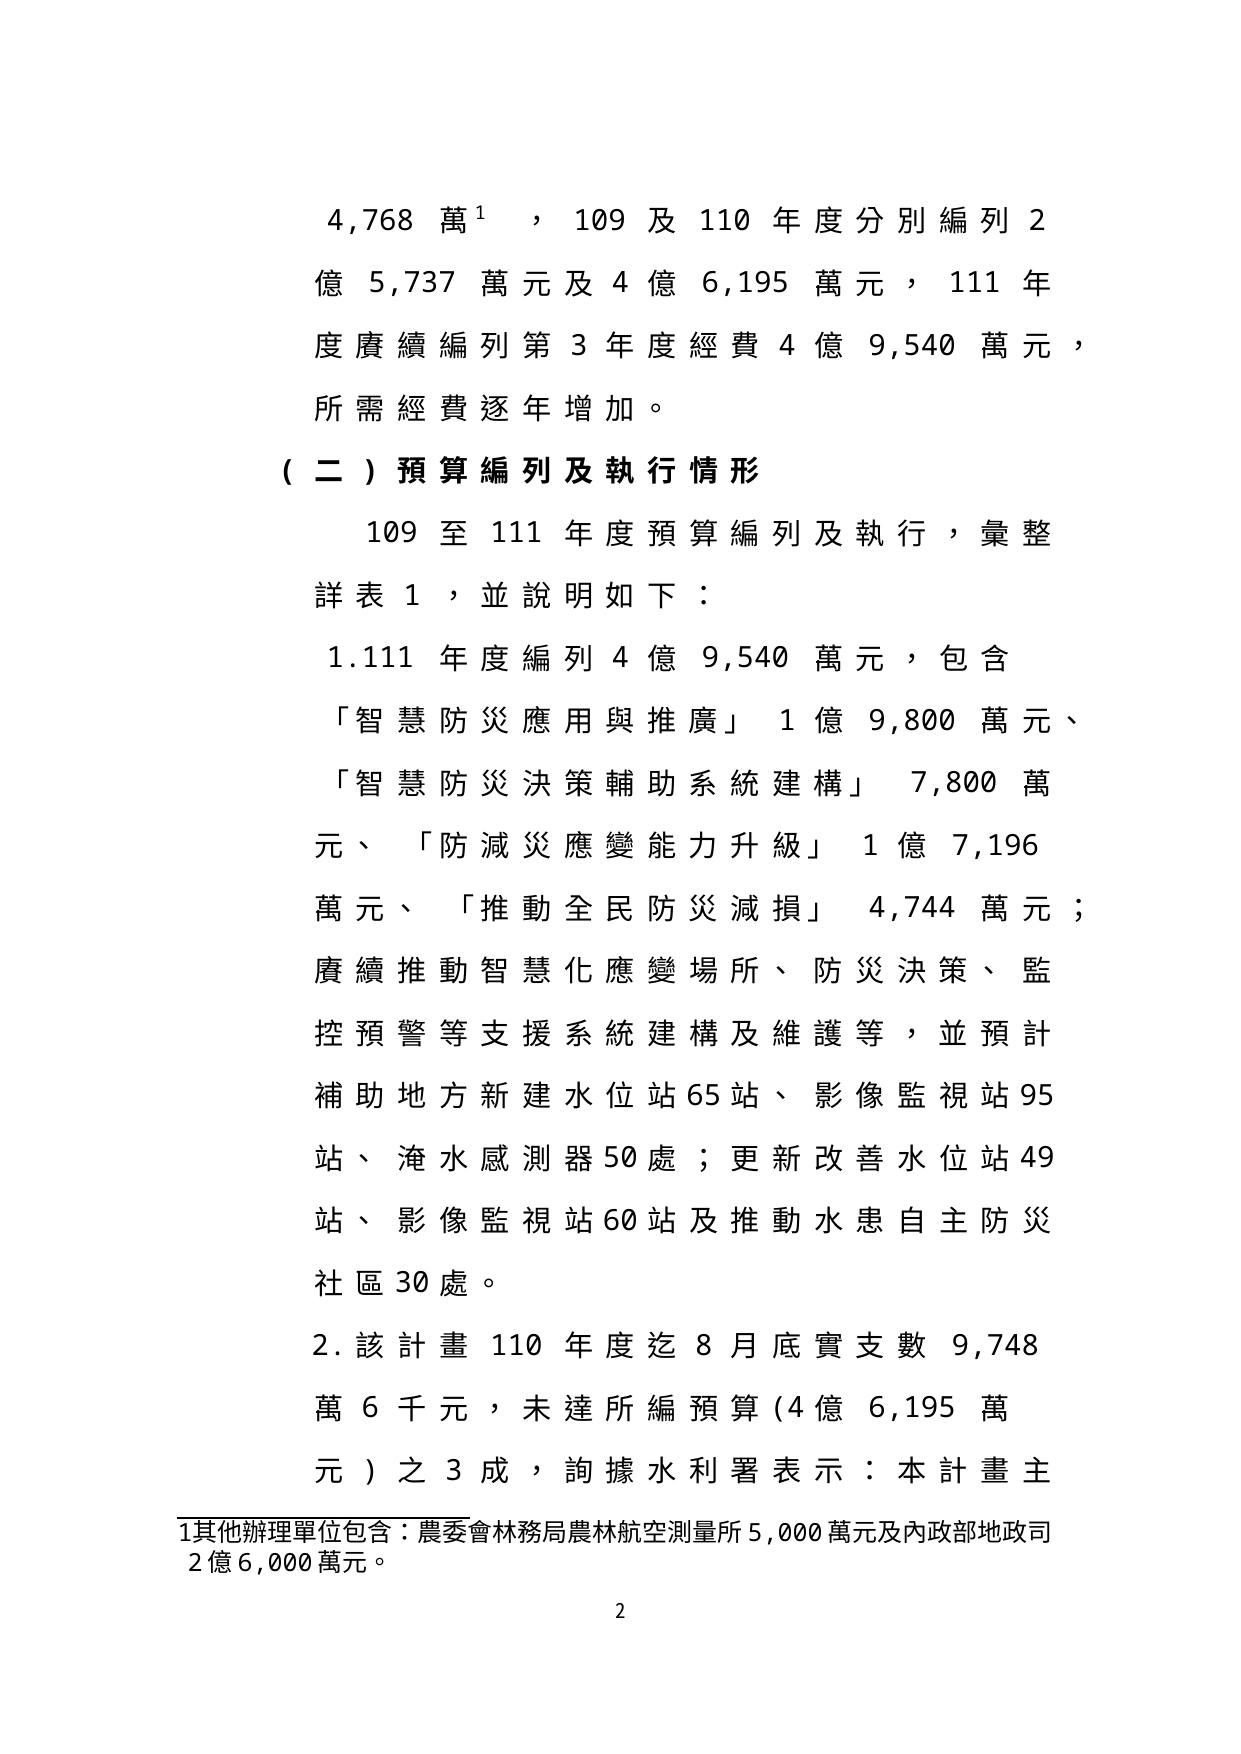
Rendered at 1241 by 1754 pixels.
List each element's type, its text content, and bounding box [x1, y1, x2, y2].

text 109至111年度預算編列及執行，彙整詳表1，並說明如下： [271, 490, 1058, 615]
text 3水利署辦理部分：水利署負擔27億4,768萬，109及110年度分別編列2億5,737萬元及4億6,195萬元，111年度賡續編列第3年度經費4億9,540萬元，所需經費逐年增加。 [271, 177, 1058, 427]
text 1.111年度編列4億9,540萬元，包含「智慧防災應用與推廣」1億9,800萬元、「智慧防災決策輔助系統建構」7,800萬元、「防減災應變能力升級」1億7,196萬元、「推動全民防災減損」4,744萬元；賡續推動智慧化應變場所、防災決策、監控預警等支援系統建構及維護等，並預計補助地方新建水位站65站、影像監視站95站、淹水感測器50處；更新改善水位站49站、影像監視站60站及推動水患自主防災社區30處。 [271, 615, 1058, 1302]
text 2.該計畫110年度迄8月底實支數9,748萬6千元，未達所編預算(4億6,195萬元)之3成，詢據水利署表示：本計畫主 [271, 1302, 1058, 1490]
text 其他辦理單位包含：農委會林務局農林航空測量所5,000萬元及內政部地政司2億6,000萬元。 [177, 1518, 1063, 1577]
text (二)預算編列及執行情形 [242, 427, 1058, 490]
